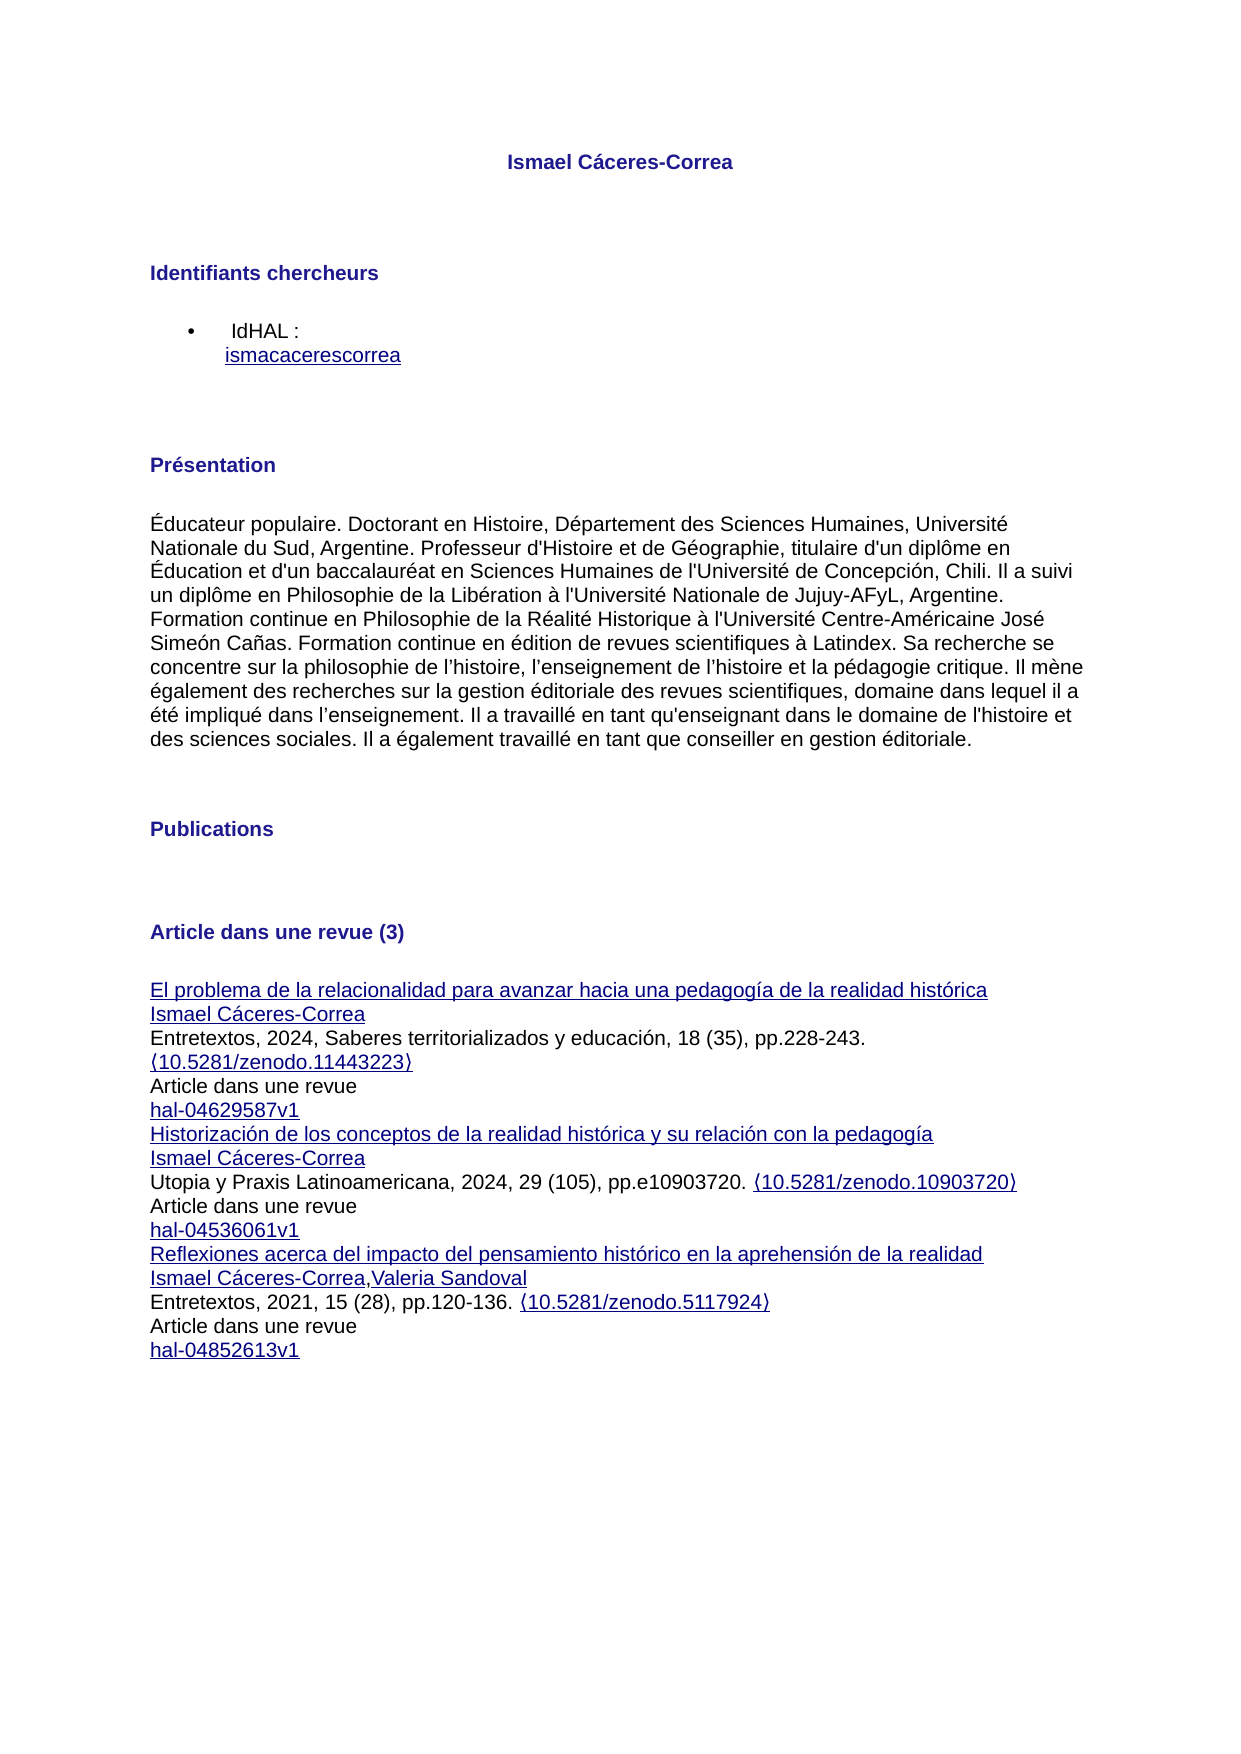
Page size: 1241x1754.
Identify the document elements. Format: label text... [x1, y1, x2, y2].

subtitle Publications [150, 817, 1090, 841]
table_cell Reflexiones acerca del impacto del pensamiento histórico en la aprehensión de la realidad Ismael Cáceres-Correa,Valeria Sandoval Entretextos, 2021, 15 (28), pp.120-136. ⟨10.5281/zenodo.5117924⟩ Article dans une revue hal-04852613v1 [150, 1242, 1090, 1361]
text Éducateur populaire. Doctorant en Histoire, Département des Sciences Humaines, Université Nationale du Sud, Argentine. Professeur d'Histoire et de Géographie, titulaire d'un diplôme en Éducation et d'un baccalauréat en Sciences Humaines de l'Université de Concepción, Chili. Il a suivi un diplôme en Philosophie de la Libération à l'Université Nationale de Jujuy-AFyL, Argentine. Formation continue en Philosophie de la Réalité Historique à l'Université Centre-Américaine José Simeón Cañas. Formation continue en édition de revues scientifiques à Latindex. Sa recherche se concentre sur la philosophie de l’histoire, l’enseignement de l’histoire et la pédagogie critique. Il mène également des recherches sur la gestion éditoriale des revues scientifiques, domaine dans lequel il a été impliqué dans l’enseignement. Il a travaillé en tant qu'enseignant dans le domaine de l'histoire et des sciences sociales. Il a également travaillé en tant que conseiller en gestion éditoriale. [150, 511, 1090, 751]
subtitle Identifiants chercheurs [150, 260, 1090, 284]
list ismacacerescorrea [187, 343, 1090, 367]
table_header El problema de la relacionalidad para avanzar hacia una pedagogía de la realidad histórica Ismael Cáceres-Correa Entretextos, 2024, Saberes territorializados y educación, 18 (35), pp.228-243. ⟨10.5281/zenodo.11443223⟩ Article dans une revue hal-04629587v1 [150, 978, 1090, 1122]
subtitle Article dans une revue (3) [150, 920, 1090, 944]
list IdHAL : [187, 319, 1090, 343]
table_cell Historización de los conceptos de la realidad histórica y su relación con la pedagogía Ismael Cáceres-Correa Utopia y Praxis Latinoamericana, 2024, 29 (105), pp.e10903720. ⟨10.5281/zenodo.10903720⟩ Article dans une revue hal-04536061v1 [150, 1122, 1090, 1242]
subtitle Ismael Cáceres-Correa [150, 150, 1090, 174]
subtitle Présentation [150, 453, 1090, 477]
